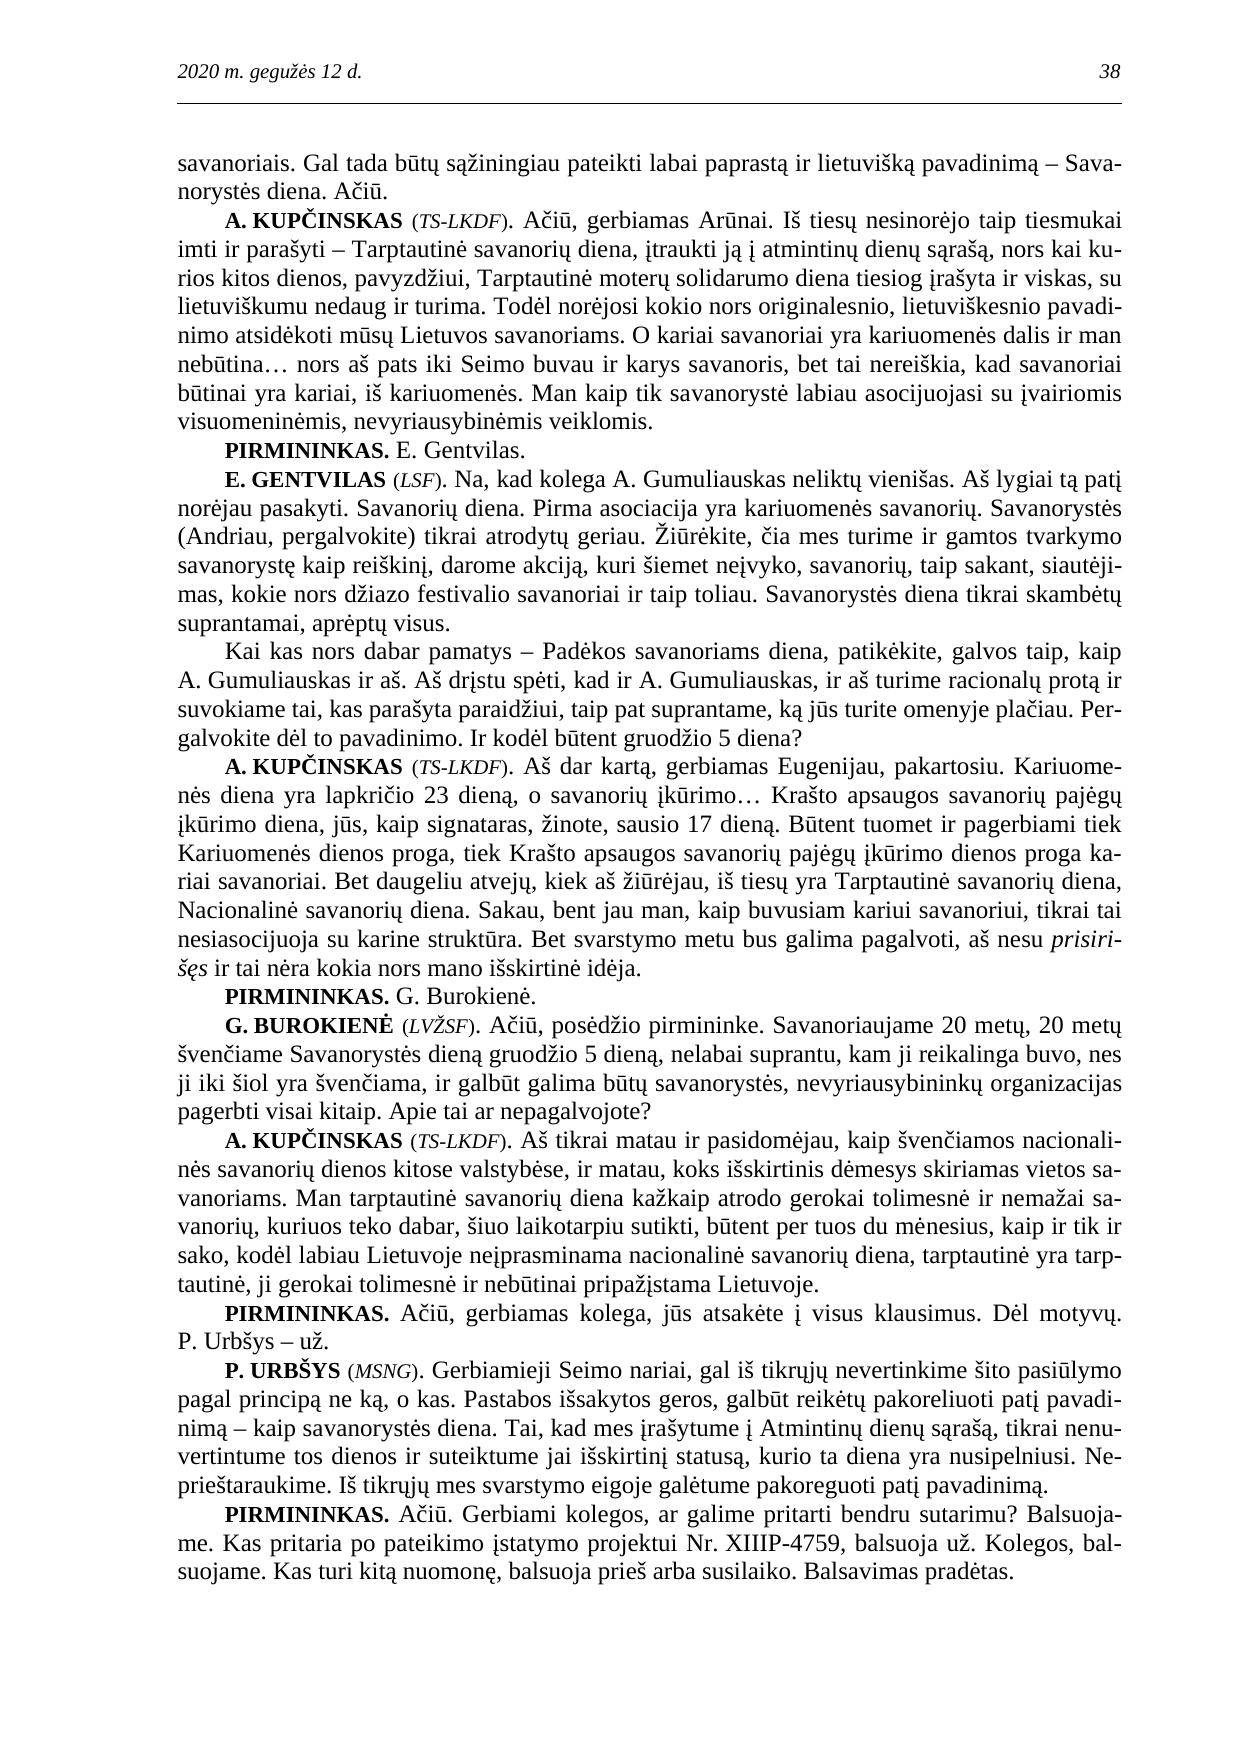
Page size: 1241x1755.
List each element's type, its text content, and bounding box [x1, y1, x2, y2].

text A. KUPČINSKAS (TS-LKDF). Ačiū, ger­bia­mas Arū­nai. Iš tie­sų ne­si­no­rė­jo taip ties­mu­kai im­ti ir pa­ra­šy­ti – Tarp­tau­ti­nė sa­va­no­rių die­na, įtrauk­ti ją į at­min­ti­nų die­nų są­ra­šą, nors kai ku­rios ki­tos die­nos, pa­vyz­džiui, Tarp­tau­ti­nė mo­te­rų so­li­da­ru­mo die­na tie­siog įra­šy­ta ir vis­kas, su lie­tu­viš­ku­mu ne­daug ir tu­ri­ma. To­dėl no­rė­jo­si ko­kio nors ori­gi­na­les­nio, lie­tu­viš­kes­nio pa­va­di­ni­mo at­si­dė­ko­ti mū­sų Lie­tu­vos sa­va­no­riams. O ka­riai sa­va­no­riai yra ka­riuo­me­nės da­lis ir man ne­bū­ti­na… nors aš pats iki Sei­mo bu­vau ir ka­rys sa­va­no­ris, bet tai ne­reiš­kia, kad sa­va­no­riai bū­ti­nai yra ka­riai, iš ka­riuo­me­nės. Man kaip tik sa­va­no­rys­tė la­biau aso­ci­juo­ja­si su įvai­rio­mis vi­suo­me­ni­nė­mis, ne­vy­riau­sy­bi­nė­mis veik­lo­mis. [177, 205, 1122, 435]
text G. BUROKIENĖ (LVŽSF). Ačiū, po­sė­džio pir­mi­nin­ke. Sa­va­no­riau­ja­me 20 me­tų, 20 me­tų šven­čia­me Sa­va­no­rys­tės die­ną gruo­džio 5 die­ną, ne­la­bai su­pran­tu, kam ji rei­ka­lin­ga bu­vo, nes ji iki šiol yra šven­čia­ma, ir gal­būt ga­li­ma bū­tų sa­va­no­rys­tės, ne­vy­riau­sy­bi­nin­kų or­ga­ni­za­ci­jas pa­gerb­ti vi­sai ki­taip. Apie tai ar ne­pa­gal­vo­jo­te? [177, 1010, 1122, 1125]
text PIRMININKAS. G. Bu­ro­kie­nė. [177, 981, 1122, 1010]
text E. GENTVILAS (LSF). Na, kad ko­le­ga A. Gu­mu­liaus­kas ne­lik­tų vie­ni­šas. Aš ly­giai tą pa­tį no­rė­jau pa­sa­ky­ti. Sa­va­no­rių die­na. Pir­ma aso­cia­ci­ja yra ka­riuo­me­nės sa­va­no­rių. Sa­va­no­rys­tės (An­driau, per­gal­vo­ki­te) tik­rai at­ro­dy­tų ge­riau. Žiū­rė­ki­te, čia mes tu­ri­me ir gam­tos tvar­ky­mo sa­va­no­rys­tę kaip reiš­ki­nį, da­ro­me ak­ci­ją, ku­ri šie­met ne­įvy­ko, sa­va­no­rių, taip sa­kant, siau­tė­ji­mas, ko­kie nors džia­zo fes­ti­va­lio sa­va­no­riai ir taip to­liau. Sa­va­no­rys­tės die­na tik­rai skam­bė­tų su­pran­ta­mai, ap­rėp­tų vi­sus. [177, 464, 1122, 636]
text PIRMININKAS. E. Gent­vi­las. [177, 435, 1122, 464]
text Kai kas nors da­bar pa­ma­tys – Pa­dė­kos sa­va­no­riams die­na, pa­ti­kė­ki­te, gal­vos taip, kaip A. Gu­mu­liaus­kas ir aš. Aš drįs­tu spė­ti, kad ir A. Gu­mu­liaus­kas, ir aš tu­ri­me ra­cio­na­lų pro­tą ir su­vo­kia­me tai, kas pa­ra­šy­ta pa­rai­džiui, taip pat su­pran­ta­me, ką jūs tu­ri­te ome­ny­je pla­čiau. Per­gal­vo­ki­te dėl to pa­va­di­ni­mo. Ir ko­dėl bū­tent gruo­džio 5 die­na? [177, 636, 1122, 751]
text P. URBŠYS (MSNG). Ger­bia­mie­ji Sei­mo na­riai, gal iš tik­rų­jų ne­ver­tin­ki­me ši­to pa­siū­ly­mo pa­gal prin­ci­pą ne ką, o kas. Pa­sta­bos iš­sa­ky­tos ge­ros, gal­būt rei­kė­tų pa­ko­re­liuo­ti pa­tį pa­va­di­ni­mą – kaip sa­va­no­rys­tės die­na. Tai, kad mes įra­šy­tu­me į At­min­ti­nų die­nų są­ra­šą, tik­rai ne­nu­ver­tin­tu­me tos die­nos ir su­teik­tu­me jai iš­skir­ti­nį sta­tu­są, ku­rio ta die­na yra nu­si­pel­niu­si. Ne­pri­eš­ta­rau­ki­me. Iš tik­rų­jų mes svars­ty­mo ei­go­je ga­lė­tu­me pa­ko­re­guo­ti pa­tį pa­va­di­ni­mą. [177, 1355, 1122, 1499]
text sa­va­no­riais. Gal ta­da bū­tų są­ži­nin­giau pa­teik­ti la­bai pa­pras­tą ir lie­tu­viš­ką pa­va­di­ni­mą – Sa­va­no­rys­tės die­na. Ačiū. [177, 148, 1122, 205]
text PIRMININKAS. Ačiū, ger­bia­mas ko­le­ga, jūs at­sa­kė­te į vi­sus klau­si­mus. Dėl mo­ty­vų. P. Urb­šys – už. [177, 1298, 1122, 1355]
text PIRMININKAS. Ačiū. Ger­bia­mi ko­le­gos, ar ga­li­me pri­tar­ti ben­dru su­ta­ri­mu? Bal­suo­ja­me. Kas pri­ta­ria po pa­tei­ki­mo įsta­ty­mo pro­jek­tui Nr. XIIIP-4759, bal­suo­ja už. Ko­le­gos, bal­suo­ja­me. Kas tu­ri ki­tą nuo­mo­nę, bal­suo­ja prieš ar­ba su­si­lai­ko. Bal­sa­vi­mas pra­dė­tas. [177, 1499, 1122, 1585]
text A. KUPČINSKAS (TS-LKDF). Aš dar kar­tą, ger­bia­mas Eu­ge­ni­jau, pa­kar­to­siu. Ka­riuo­me­nės die­na yra lap­kri­čio 23 die­ną, o sa­va­no­rių įkū­ri­mo… Kraš­to ap­sau­gos sa­va­no­rių pa­jė­gų įkū­ri­mo die­na, jūs, kaip sig­na­ta­ras, ži­no­te, sau­sio 17 die­ną. Bū­tent tuo­met ir pa­ger­bia­mi tiek Ka­riuo­me­nės die­nos pro­ga, tiek Kraš­to ap­sau­gos sa­va­no­rių pa­jė­gų įkū­ri­mo die­nos pro­ga ka­riai sa­va­no­riai. Bet dau­ge­liu at­ve­jų, kiek aš žiū­rė­jau, iš tie­sų yra Tarp­tau­ti­nė sa­va­no­rių die­na, Na­cio­na­li­nė sa­va­no­rių die­na. Sa­kau, bent jau man, kaip bu­vu­siam ka­riui sa­va­no­riui, tik­rai tai ne­siaso­ci­juo­ja­ su ka­ri­ne struk­tū­ra. Bet svars­ty­mo me­tu bus ga­li­ma pa­gal­vo­ti, aš ne­su pri­si­ri­šęs ir tai nė­ra ko­kia nors ma­no iš­skir­ti­nė idė­ja. [177, 751, 1122, 981]
text A. KUPČINSKAS (TS-LKDF). Aš tik­rai ma­tau ir pa­si­do­mė­jau, kaip šven­čia­mos na­cio­na­li­nės sa­va­no­rių die­nos ki­to­se vals­ty­bė­se, ir ma­tau, koks iš­skir­ti­nis dė­me­sys ski­ria­mas vie­tos sa­va­no­riams. Man tarp­tau­ti­nė sa­va­no­rių die­na kaž­kaip at­ro­do ge­ro­kai to­li­mes­nė ir ne­ma­žai sa­va­no­rių, ku­riuos te­ko da­bar, šiuo lai­ko­tar­piu su­tik­ti, bū­tent per tuos du mė­ne­sius, kaip ir tik ir sa­ko, ko­dėl la­biau Lie­tu­vo­je ne­įpras­mi­na­ma na­cio­na­li­nė sa­va­no­rių die­na, tarp­tau­ti­nė yra tarp­tau­ti­nė, ji ge­ro­kai to­li­mes­nė ir ne­bū­ti­nai pri­pa­žįs­ta­ma Lie­tu­vo­je. [177, 1125, 1122, 1298]
